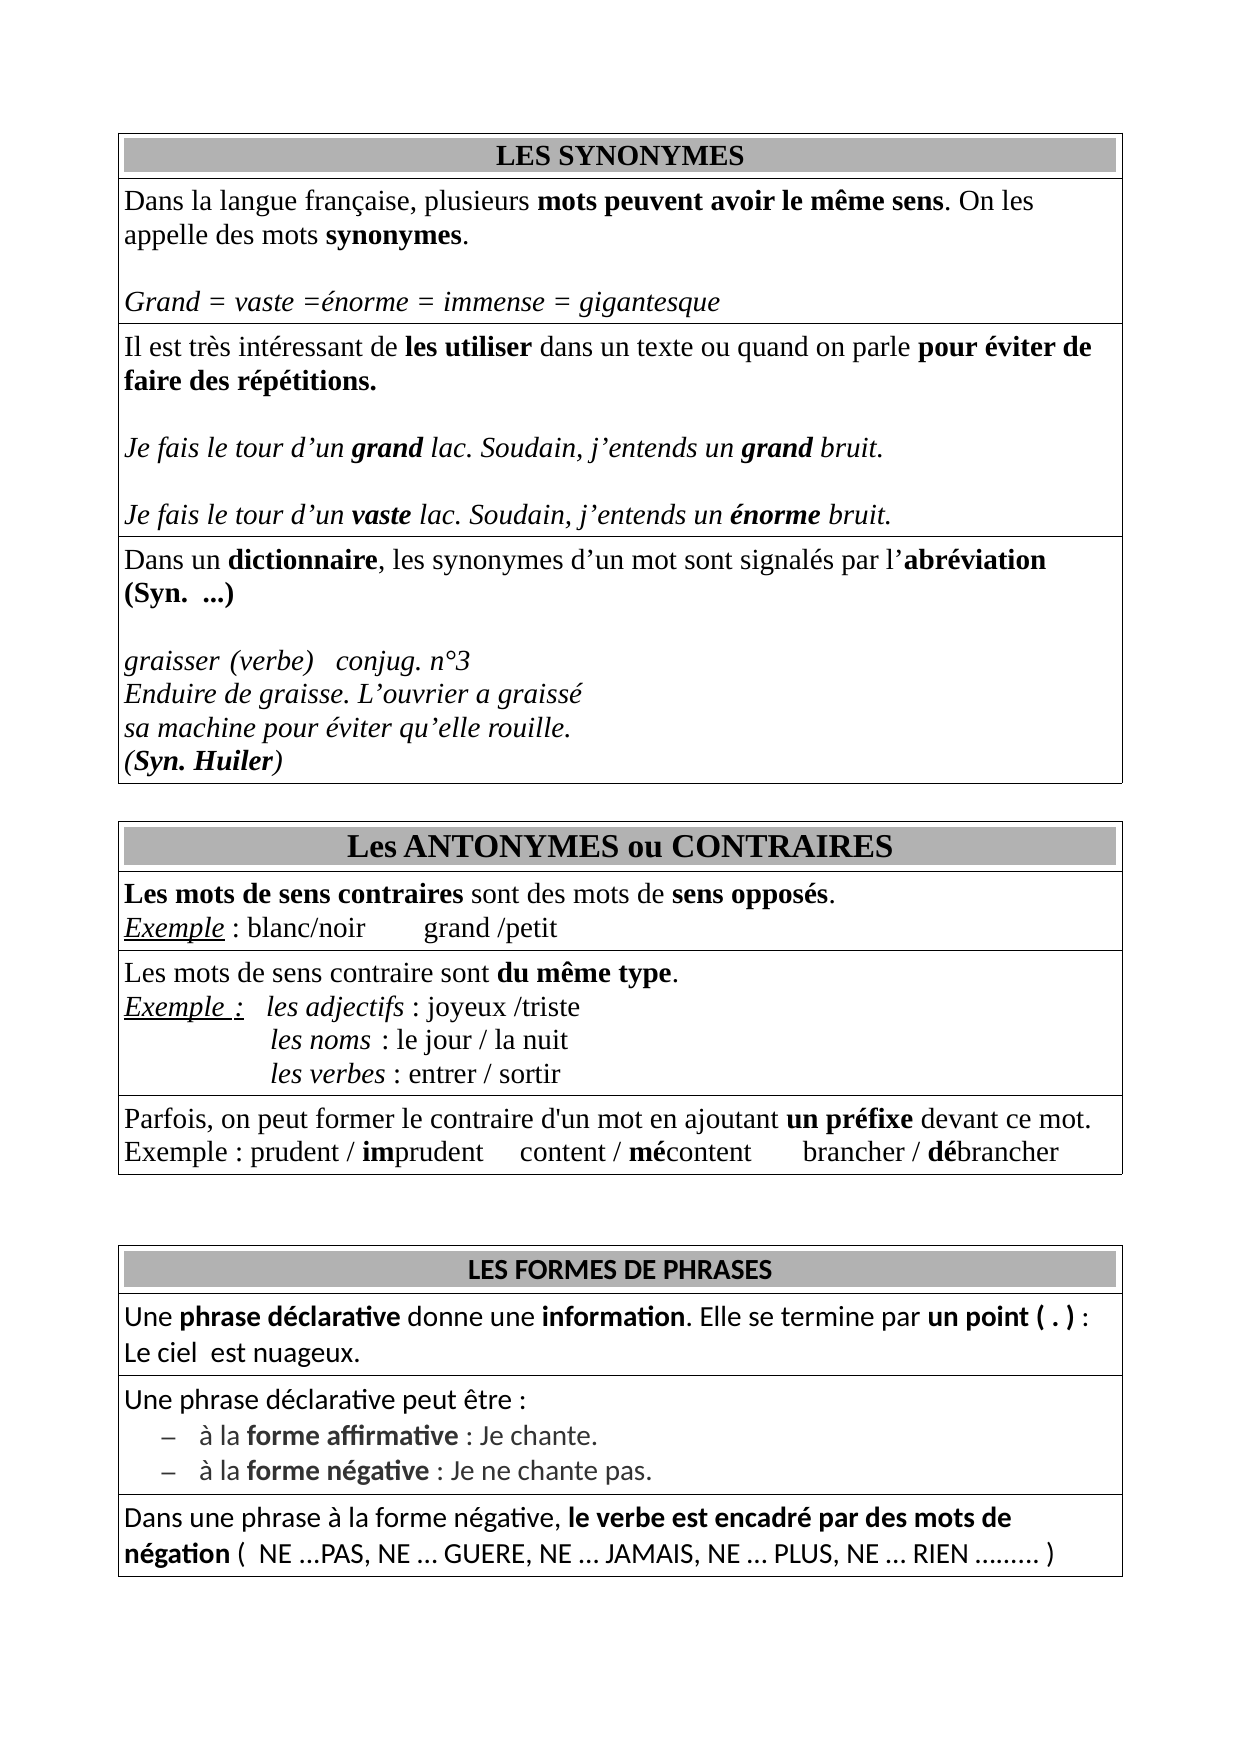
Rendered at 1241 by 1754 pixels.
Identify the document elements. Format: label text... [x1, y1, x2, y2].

table_cell Parfois, on peut former le contraire d'un mot en ajoutant un préfixe devant ce mot. Exemple : prudent / imprudent content / mécontent brancher / débrancher [119, 1096, 1122, 1174]
table_header LES FORMES DE PHRASES [119, 1246, 1122, 1292]
table_cell Une phrase déclarative donne une information. Elle se termine par un point ( . ) : Le ciel est nuageux. [119, 1294, 1122, 1375]
table_cell Les mots de sens contraire sont du même type. Exemple : les adjectifs : joyeux /triste les noms : le jour / la nuit les verbes : entrer / sortir [119, 951, 1122, 1095]
table_cell Les mots de sens contraires sont des mots de sens opposés. Exemple : blanc/noir grand /petit [119, 872, 1122, 949]
table_cell Une phrase déclarative peut être : à la forme affirmative : Je chante. à la forme négative : Je ne chante pas. [119, 1376, 1122, 1494]
table_cell Dans un dictionnaire, les synonymes d’un mot sont signalés par l’abréviation (Syn. ...) graisser (verbe) conjug. n°3 Enduire de graisse. L’ouvrier a graissé sa machine pour éviter qu’elle rouille. (Syn. Huiler) [119, 537, 1122, 782]
table_cell Il est très intéressant de les utiliser dans un texte ou quand on parle pour éviter de faire des répétitions. Je fais le tour d’un grand lac. Soudain, j’entends un grand bruit. Je fais le tour d’un vaste lac. Soudain, j’entends un énorme bruit. [119, 324, 1122, 536]
table_cell Dans la langue française, plusieurs mots peuvent avoir le même sens. On les appelle des mots synonymes. Grand = vaste =énorme = immense = gigantesque [119, 179, 1122, 323]
table_header LES SYNONYMES [119, 134, 1122, 178]
table_header Les ANTONYMES ou CONTRAIRES [119, 822, 1122, 871]
table_cell Dans une phrase à la forme négative, le verbe est encadré par des mots de négation ( NE ...PAS, NE … GUERE, NE … JAMAIS, NE … PLUS, NE … RIEN …...... ) [119, 1495, 1122, 1576]
